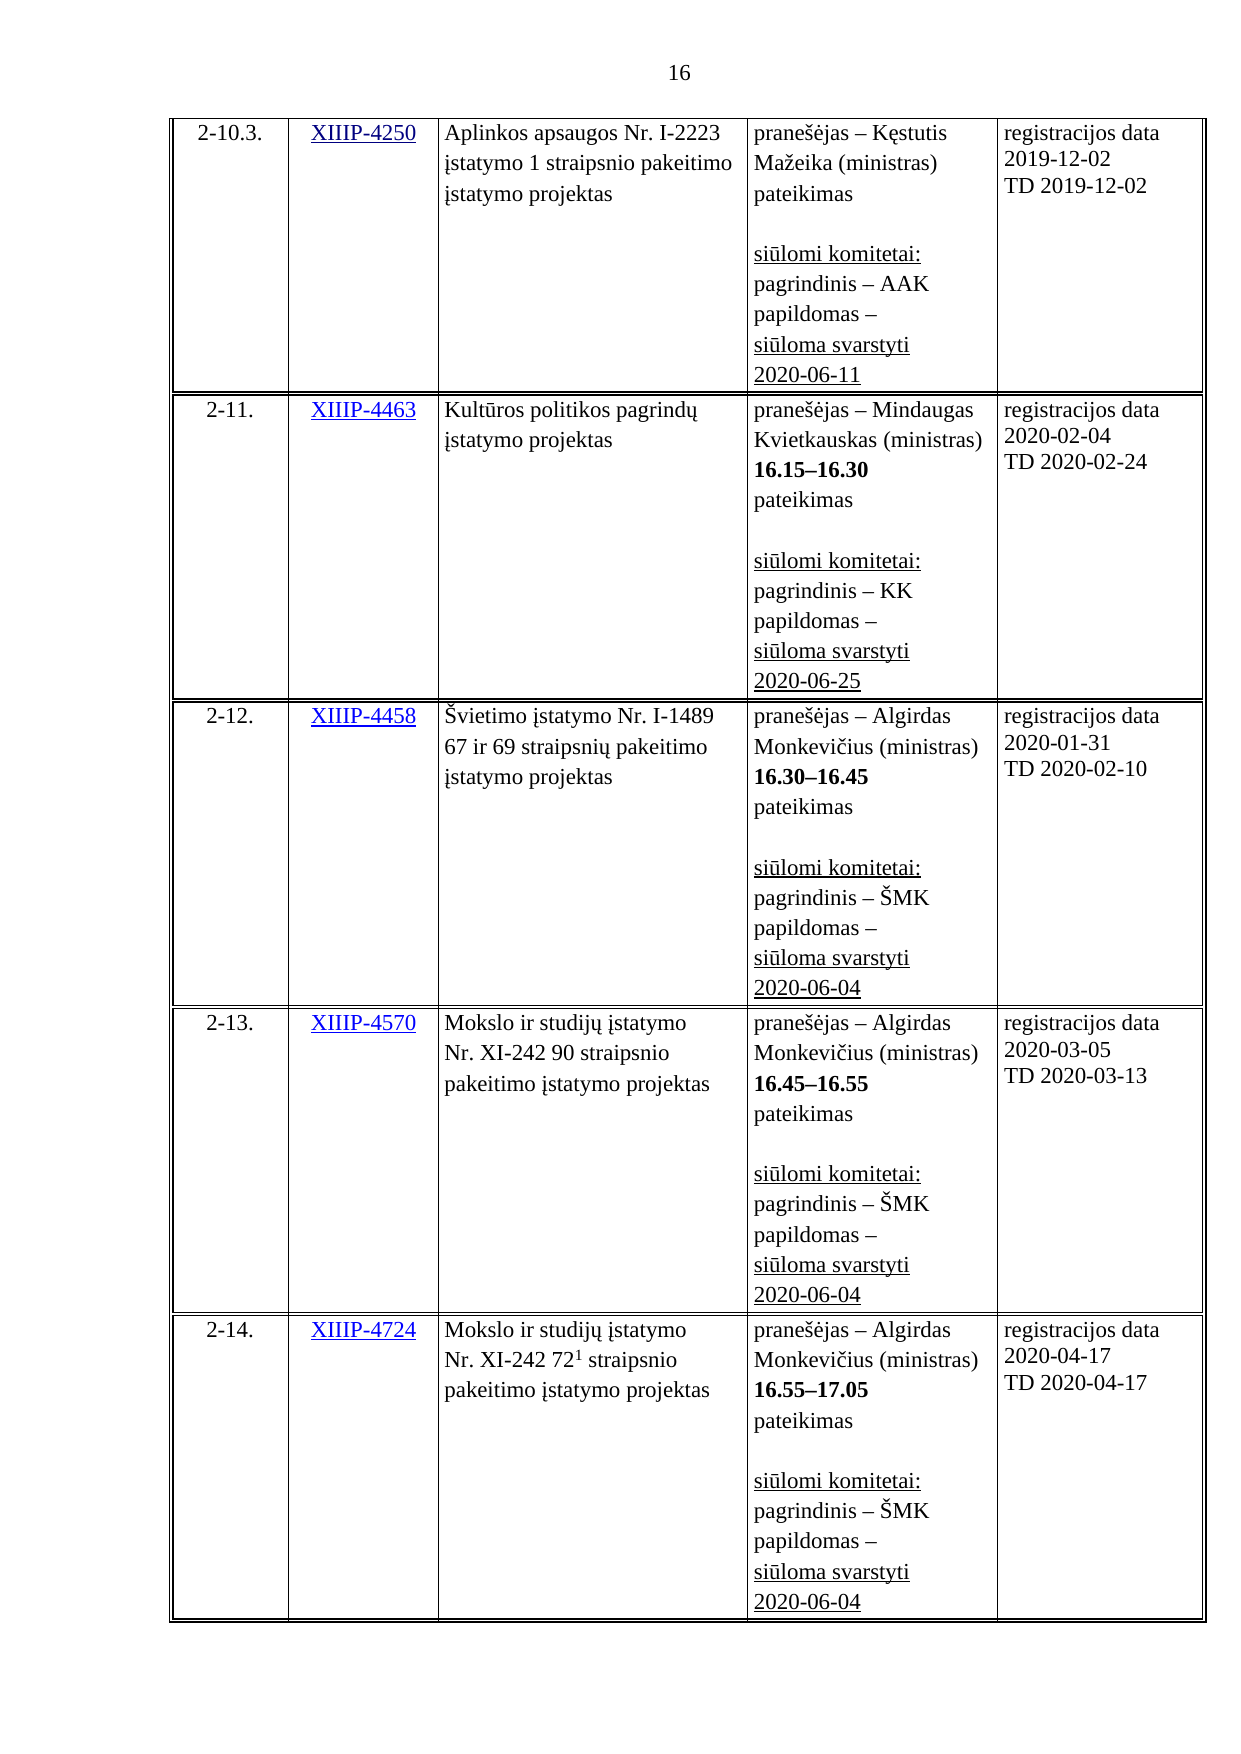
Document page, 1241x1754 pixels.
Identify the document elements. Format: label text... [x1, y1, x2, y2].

table_cell registracijos data 2019-12-02 TD 2019-12-02 [998, 119, 1202, 391]
table_cell Mokslo ir studijų įstatymo Nr. XI-242 90 straipsnio pakeitimo įstatymo projektas [439, 1009, 747, 1311]
table_cell pranešėjas – Mindaugas Kvietkauskas (ministras) 16.15–16.30 pateikimas siūlomi komitetai: pagrindinis – KK papildomas – siūloma svarstyti 2020-06-25 [748, 396, 997, 698]
table_cell 2-11. [174, 396, 288, 698]
table_cell [1207, 118, 1240, 391]
table_cell registracijos data 2020-03-05 TD 2020-03-13 [998, 1009, 1202, 1311]
table_cell Kultūros politikos pagrindų įstatymo projektas [439, 396, 747, 698]
table_cell [1207, 698, 1240, 1004]
table_cell [1207, 1005, 1240, 1311]
table_cell 2-12. [174, 703, 288, 1004]
table_cell pranešėjas – Algirdas Monkevičius (ministras) 16.55–17.05 pateikimas siūlomi komitetai: pagrindinis – ŠMK papildomas – siūloma svarstyti 2020-06-04 [748, 1316, 997, 1618]
table_cell pranešėjas – Algirdas Monkevičius (ministras) 16.45–16.55 pateikimas siūlomi komitetai: pagrindinis – ŠMK papildomas – siūloma svarstyti 2020-06-04 [748, 1009, 997, 1311]
table_cell registracijos data 2020-01-31 TD 2020-02-10 [998, 703, 1202, 1004]
table_cell 2-14. [174, 1316, 288, 1618]
table_cell XIIIP-4724 [289, 1316, 438, 1618]
table_cell Aplinkos apsaugos Nr. I-2223 įstatymo 1 straipsnio pakeitimo įstatymo projektas [439, 119, 747, 391]
table_cell 2-10.3. [174, 119, 288, 391]
table_cell XIIIP-4458 [289, 703, 438, 1004]
table_cell 2-13. [174, 1009, 288, 1311]
table_cell XIIIP-4250 [289, 119, 438, 391]
table_cell [1207, 391, 1240, 698]
table_cell registracijos data 2020-04-17 TD 2020-04-17 [998, 1316, 1202, 1618]
table_cell pranešėjas – Algirdas Monkevičius (ministras) 16.30–16.45 pateikimas siūlomi komitetai: pagrindinis – ŠMK papildomas – siūloma svarstyti 2020-06-04 [748, 703, 997, 1004]
table_cell pranešėjas – Kęstutis Mažeika (ministras) pateikimas siūlomi komitetai: pagrindinis – AAK papildomas – siūloma svarstyti 2020-06-11 [748, 119, 997, 391]
table_cell registracijos data 2020-02-04 TD 2020-02-24 [998, 396, 1202, 698]
table_cell [1207, 1311, 1240, 1618]
table_cell XIIIP-4463 [289, 396, 438, 698]
table_cell Švietimo įstatymo Nr. I-1489 67 ir 69 straipsnių pakeitimo įstatymo projektas [439, 703, 747, 1004]
table_cell XIIIP-4570 [289, 1009, 438, 1311]
table_cell Mokslo ir studijų įstatymo Nr. XI-242 721 straipsnio pakeitimo įstatymo projektas [439, 1316, 747, 1618]
